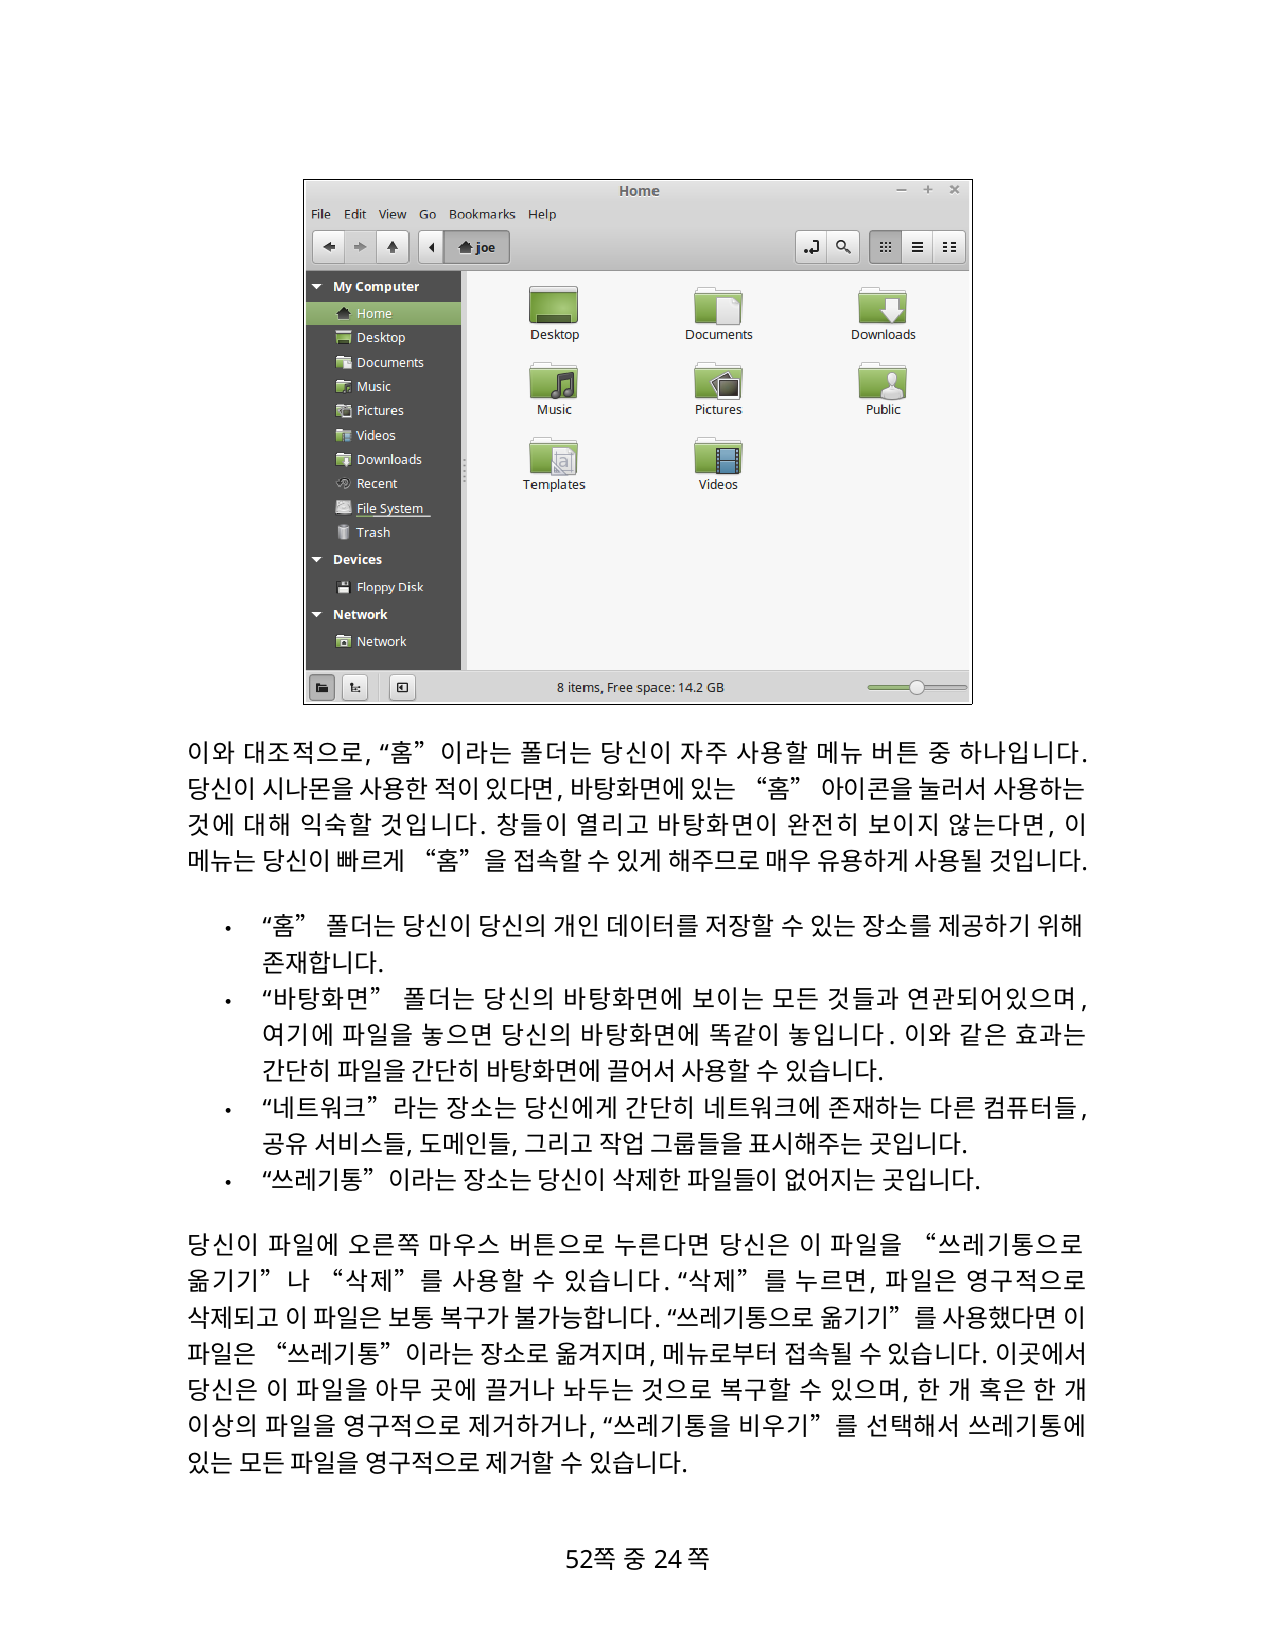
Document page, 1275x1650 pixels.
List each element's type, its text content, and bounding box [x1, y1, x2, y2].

list “바탕화면” 폴더는 당신의 바탕화면에 보이는 모든 것들과 연관되어있으며, 여기에 파일을 놓으면 당신의 바탕화면에 똑같이 놓입니다. 이와 같은 효과는 간단히 파일을 간단히 바탕화면에 끌어서 사용할 수 있습니다. [225, 979, 1087, 1088]
list “홈” 폴더는 당신이 당신의 개인 데이터를 저장할 수 있는 장소를 제공하기 위해 존재합니다. [225, 907, 1087, 979]
list “네트워크”라는 장소는 당신에게 간단히 네트워크에 존재하는 다른 컴퓨터들, 공유 서비스들, 도메인들, 그리고 작업 그룹들을 표시해주는 곳입니다. [225, 1088, 1087, 1161]
picture [305, 181, 970, 702]
list “쓰레기통”이라는 장소는 당신이 삭제한 파일들이 없어지는 곳입니다. [225, 1161, 1087, 1197]
text 당신이 파일에 오른쪽 마우스 버튼으로 누른다면 당신은 이 파일을 “쓰레기통으로 옮기기”나 “삭제”를 사용할 수 있습니다. “삭제”를 누르면, 파일은 영구적으로 삭제되고 이 파일은 보통 복구가 불가능합니다. “쓰레기통으로 옮기기”를 사용했다면 이 파일은 “쓰레기통”이라는 장소로 옮겨지며, 메뉴로부터 접속될 수 있습니다. 이곳에서 당신은 이 파일을 아무 곳에 끌거나 놔두는 것으로 복구할 수 있으며, 한 개 혹은 한 개 이상의 파일을 영구적으로 제거하거나, “쓰레기통을 비우기”를 선택해서 쓰레기통에 있는 모든 파일을 영구적으로 제거할 수 있습니다. [187, 1226, 1087, 1479]
text 이와 대조적으로, “홈”이라는 폴더는 당신이 자주 사용할 메뉴 버튼 중 하나입니다. 당신이 시나몬을 사용한 적이 있다면, 바탕화면에 있는 “홈” 아이콘을 눌러서 사용하는 것에 대해 익숙할 것입니다. 창들이 열리고 바탕화면이 완전히 보이지 않는다면, 이 메뉴는 당신이 빠르게 “홈”을 접속할 수 있게 해주므로 매우 유용하게 사용될 것입니다. [187, 733, 1087, 878]
